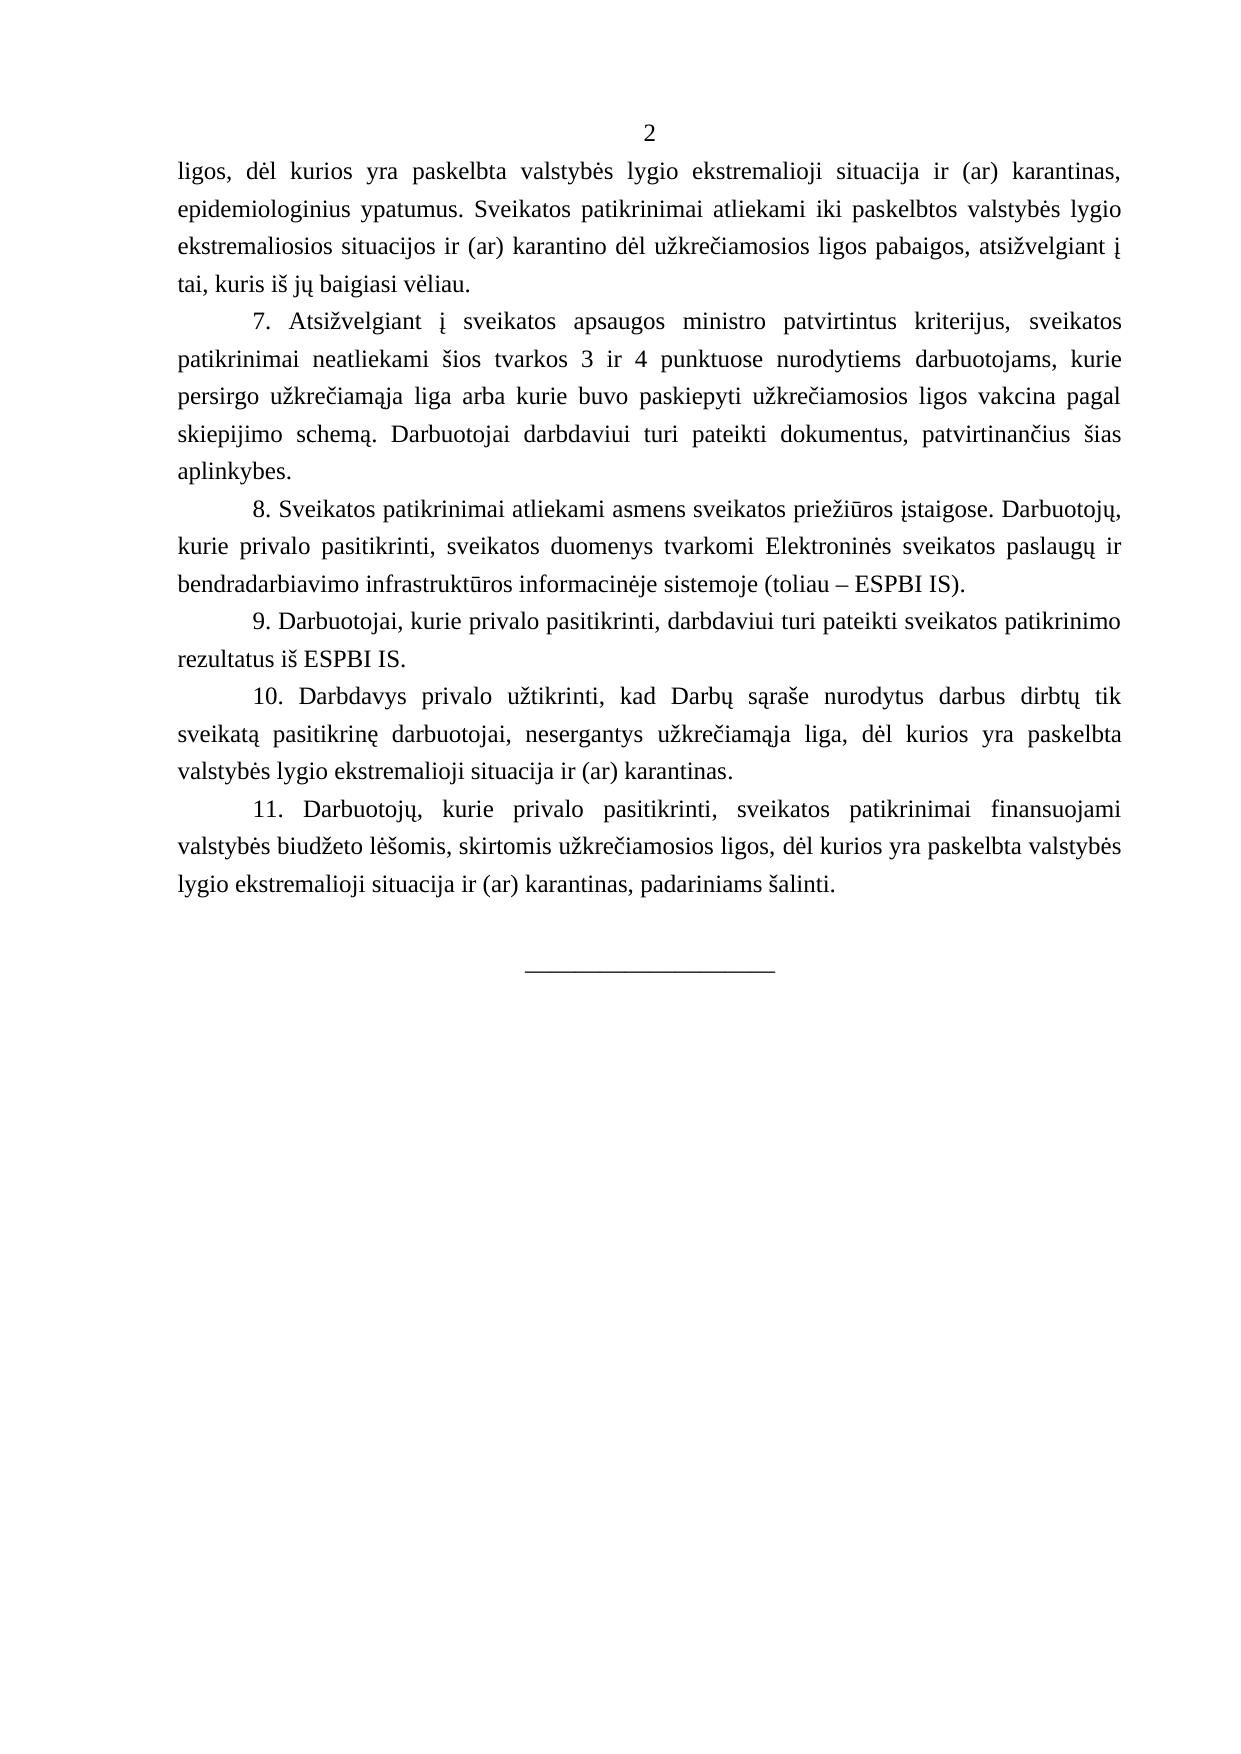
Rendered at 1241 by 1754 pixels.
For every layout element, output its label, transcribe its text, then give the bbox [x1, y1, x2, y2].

text 9. Darbuotojai, kurie privalo pasitikrinti, darbdaviui turi pateikti sveikatos patikrinimo rezultatus iš ESPBI IS. [177, 598, 1122, 673]
text 8. Sveikatos patikrinimai atliekami asmens sveikatos priežiūros įstaigose. Darbuotojų, kurie privalo pasitikrinti, sveikatos duomenys tvarkomi Elektroninės sveikatos paslaugų ir bendradarbiavimo infrastruktūros informacinėje sistemoje (toliau – ESPBI IS). [177, 485, 1122, 598]
text 7. Atsižvelgiant į sveikatos apsaugos ministro patvirtintus kriterijus, sveikatos patikrinimai neatliekami šios tvarkos 3 ir 4 punktuose nurodytiems darbuotojams, kurie persirgo užkrečiamąja liga arba kurie buvo paskiepyti užkrečiamosios ligos vakcina pagal skiepijimo schemą. Darbuotojai darbdaviui turi pateikti dokumentus, patvirtinančius šias aplinkybes. [177, 298, 1122, 485]
text –––––––––––––––––––– [177, 955, 1122, 984]
text 11. Darbuotojų, kurie privalo pasitikrinti, sveikatos patikrinimai finansuojami valstybės biudžeto lėšomis, skirtomis užkrečiamosios ligos, dėl kurios yra paskelbta valstybės lygio ekstremalioji situacija ir (ar) karantinas, padariniams šalinti. [177, 785, 1122, 898]
text ligos, dėl kurios yra paskelbta valstybės lygio ekstremalioji situacija ir (ar) karantinas, epidemiologinius ypatumus. Sveikatos patikrinimai atliekami iki paskelbtos valstybės lygio ekstremaliosios situacijos ir (ar) karantino dėl užkrečiamosios ligos pabaigos, atsižvelgiant į tai, kuris iš jų baigiasi vėliau. [177, 148, 1122, 298]
text 10. Darbdavys privalo užtikrinti, kad Darbų sąraše nurodytus darbus dirbtų tik sveikatą pasitikrinę darbuotojai, nesergantys užkrečiamąja liga, dėl kurios yra paskelbta valstybės lygio ekstremalioji situacija ir (ar) karantinas. [177, 673, 1122, 785]
